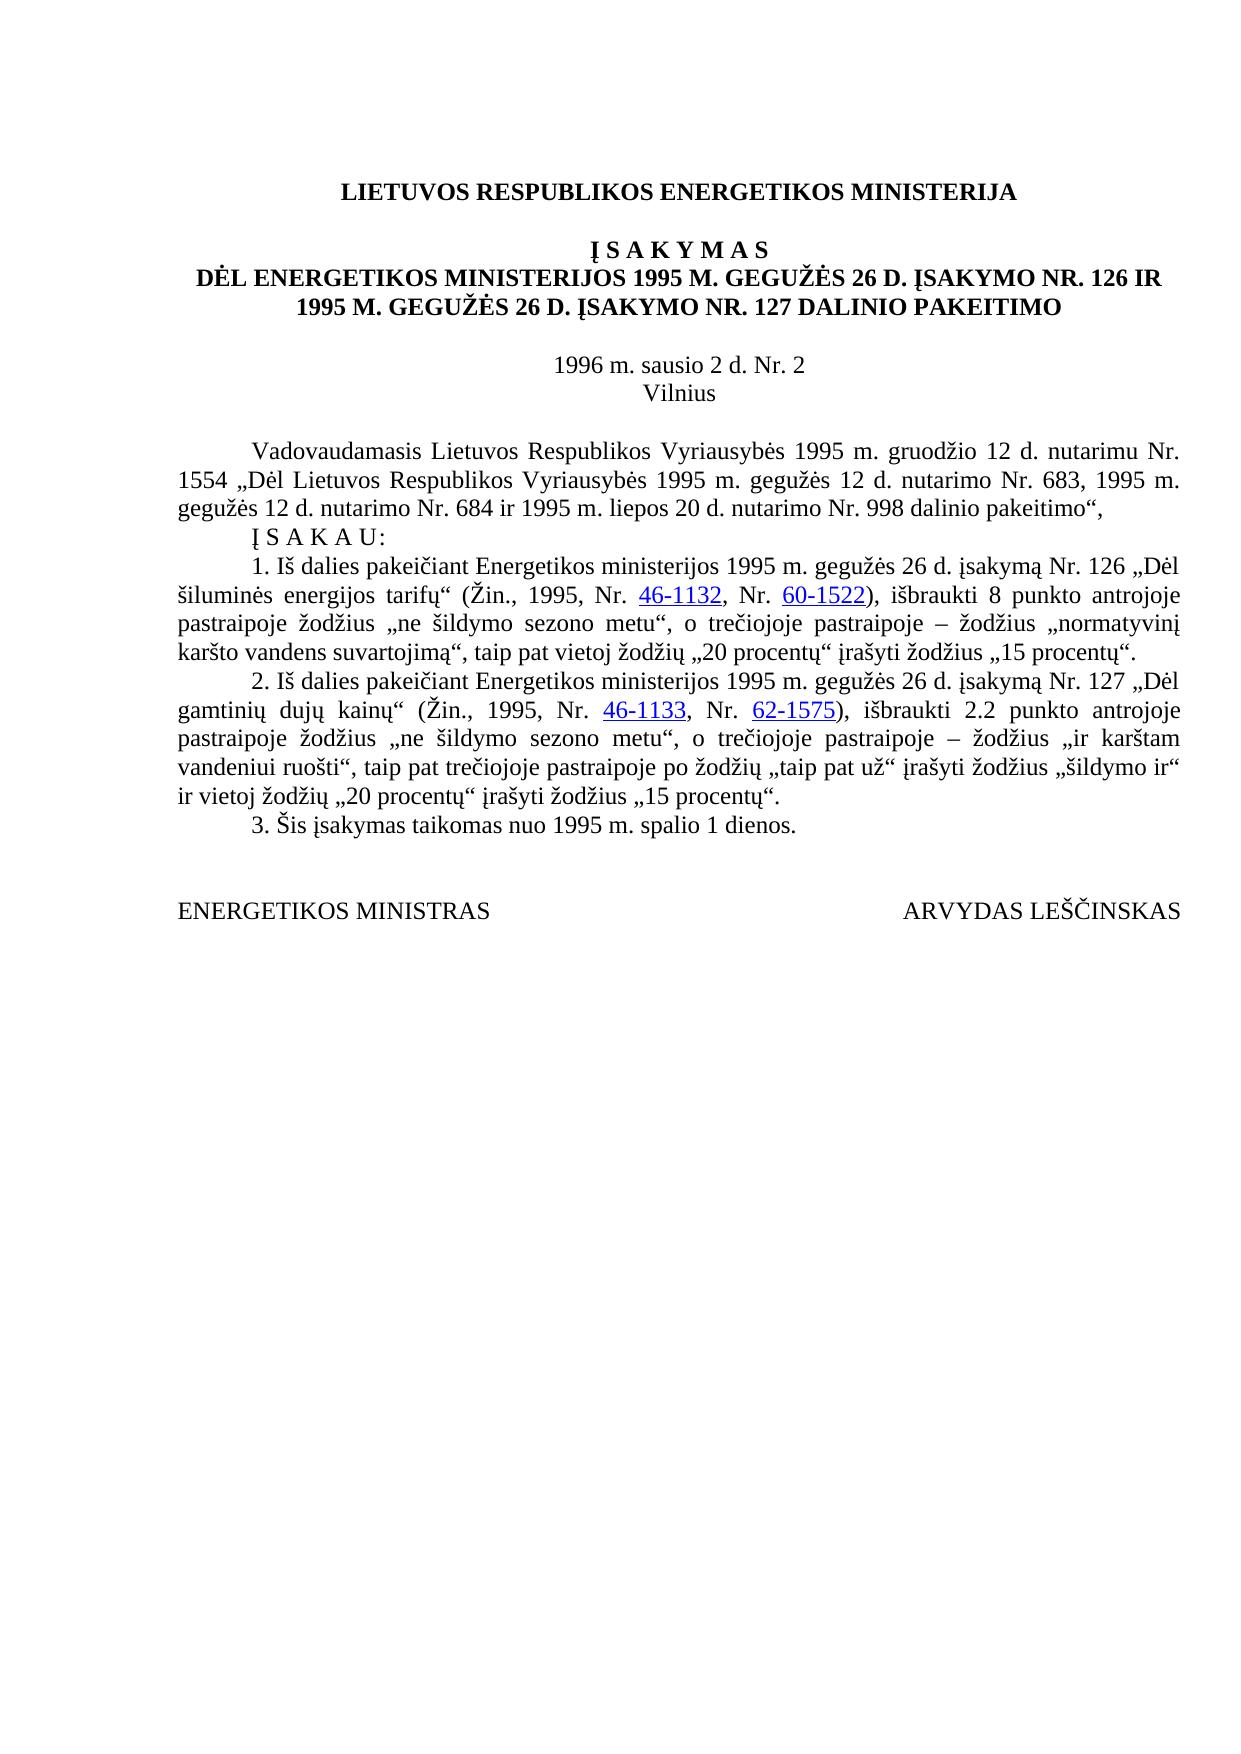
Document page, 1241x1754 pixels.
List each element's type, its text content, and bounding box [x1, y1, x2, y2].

text ĮSAKAU: [177, 522, 1181, 551]
text DĖL ENERGETIKOS MINISTERIJOS 1995 M. GEGUŽĖS 26 D. ĮSAKYMO NR. 126 IR 1995 M. GEGUŽĖS 26 D. ĮSAKYMO NR. 127 DALINIO PAKEITIMO [177, 263, 1181, 321]
text 2. Iš dalies pakeičiant Energetikos ministerijos 1995 m. gegužės 26 d. įsakymą Nr. 127 „Dėl gamtinių dujų kainų“ (Žin., 1995, Nr. 46-1133, Nr. 62-1575), išbraukti 2.2 punkto antrojoje pastraipoje žodžius „ne šildymo sezono metu“, o trečiojoje pastraipoje – žodžius „ir karštam vandeniui ruošti“, taip pat trečiojoje pastraipoje po žodžių „taip pat už“ įrašyti žodžius „šildymo ir“ ir vietoj žodžių „20 procentų“ įrašyti žodžius „15 procentų“. [177, 666, 1181, 810]
text 3. Šis įsakymas taikomas nuo 1995 m. spalio 1 dienos. [177, 810, 1181, 838]
text ENERGETIKOS MINISTRAS ARVYDAS LEŠČINSKAS [177, 896, 1181, 925]
text Vilnius [177, 378, 1181, 407]
text 1996 m. sausio 2 d. Nr. 2 [177, 350, 1181, 378]
text LIETUVOS RESPUBLIKOS ENERGETIKOS MINISTERIJA [177, 177, 1181, 206]
text 1. Iš dalies pakeičiant Energetikos ministerijos 1995 m. gegužės 26 d. įsakymą Nr. 126 „Dėl šiluminės energijos tarifų“ (Žin., 1995, Nr. 46-1132, Nr. 60-1522), išbraukti 8 punkto antrojoje pastraipoje žodžius „ne šildymo sezono metu“, o trečiojoje pastraipoje – žodžius „normatyvinį karšto vandens suvartojimą“, taip pat vietoj žodžių „20 procentų“ įrašyti žodžius „15 procentų“. [177, 551, 1181, 666]
text Į S A K Y M A S [177, 235, 1181, 263]
text Vadovaudamasis Lietuvos Respublikos Vyriausybės 1995 m. gruodžio 12 d. nutarimu Nr. 1554 „Dėl Lietuvos Respublikos Vyriausybės 1995 m. gegužės 12 d. nutarimo Nr. 683, 1995 m. gegužės 12 d. nutarimo Nr. 684 ir 1995 m. liepos 20 d. nutarimo Nr. 998 dalinio pakeitimo“, [177, 436, 1181, 522]
